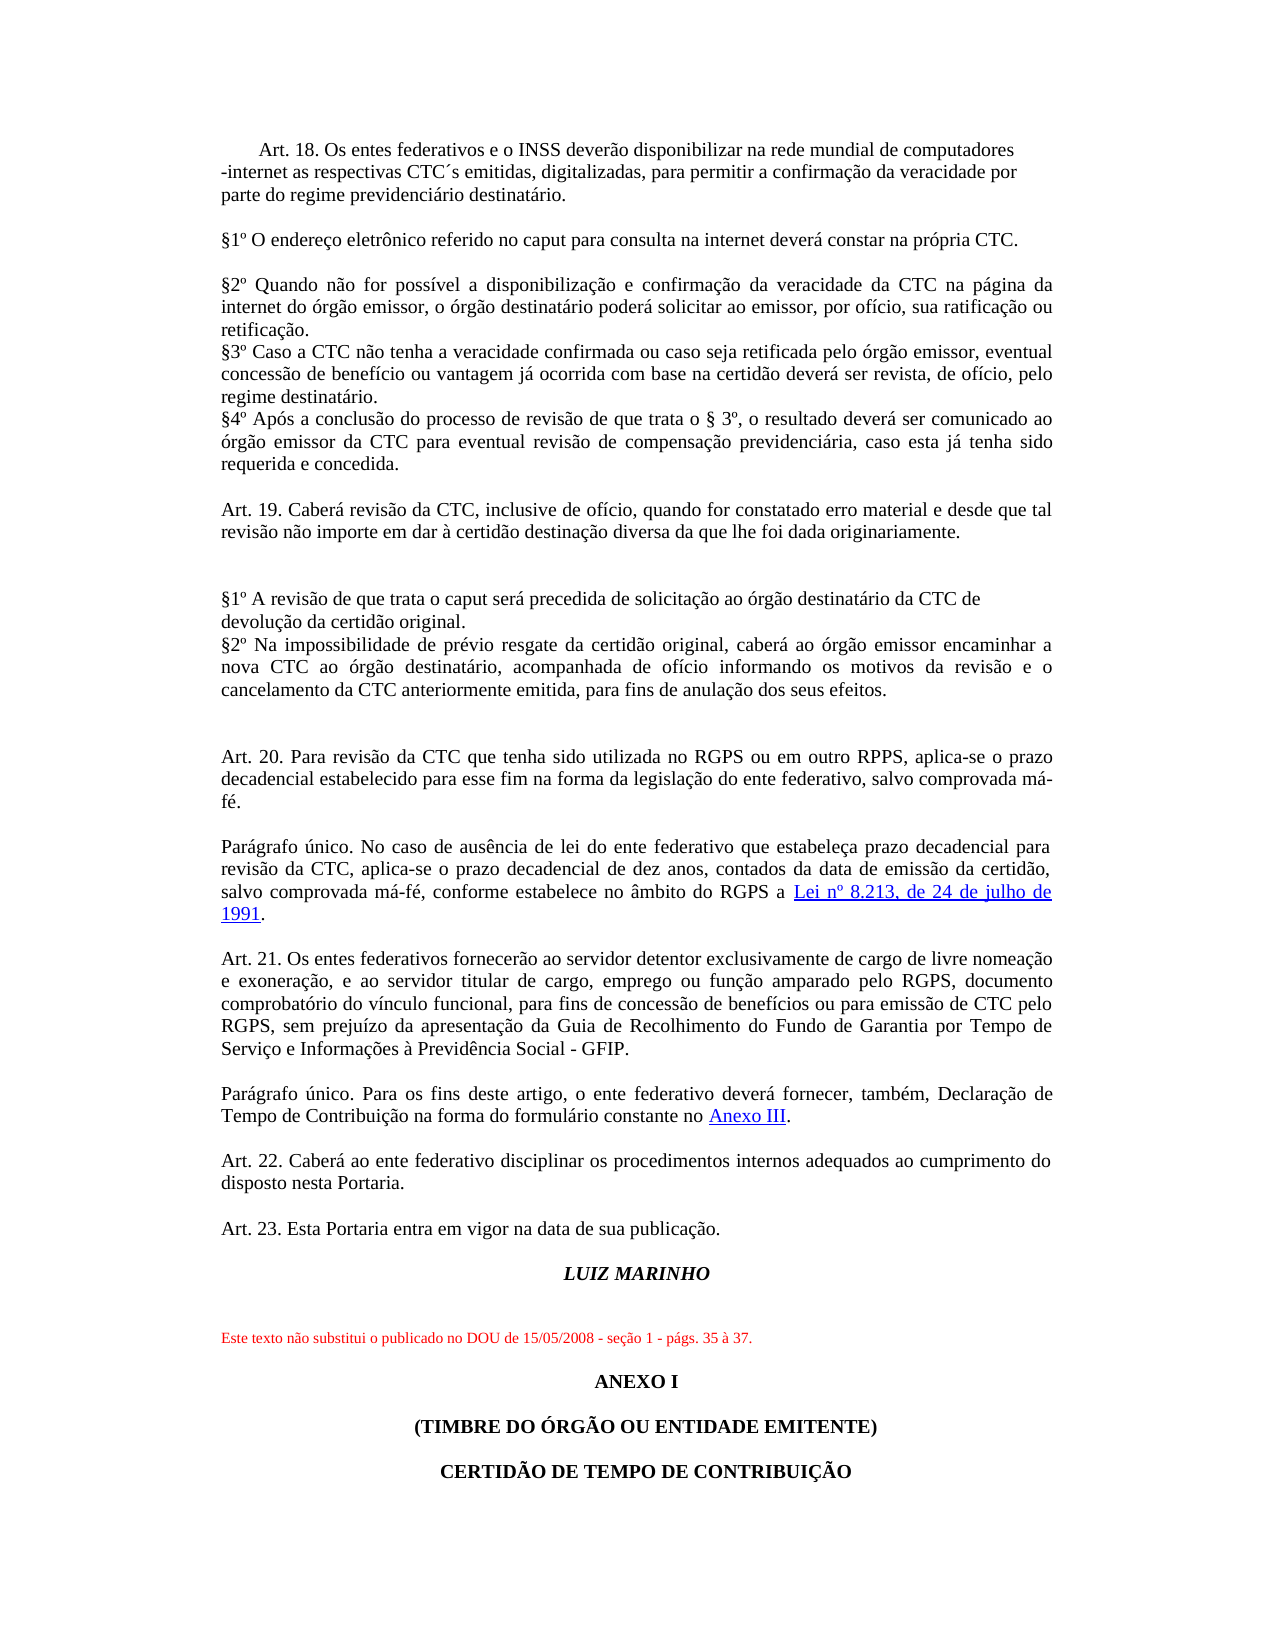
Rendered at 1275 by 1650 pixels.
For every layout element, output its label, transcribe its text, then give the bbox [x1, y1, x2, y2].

list internet as respectivas CTC´s emitidas, digitalizadas, para permitir a confirmação da veracidade por parte do regime previdenciário destinatário. [221, 161, 1054, 206]
text Art. 18. Os entes federativos e o INSS deverão disponibilizar na rede mundial de computadores [150, 138, 1123, 161]
text (TIMBRE DO ÓRGÃO OU ENTIDADE EMITENTE) [150, 1414, 1142, 1437]
text Art. 19. Caberá revisão da CTC, inclusive de ofício, quando for constatado erro material e desde que tal revisão não importe em dar à certidão destinação diversa da que lhe foi dada originariamente. [221, 498, 1054, 543]
list 1º A revisão de que trata o caput será precedida de solicitação ao órgão destinatário da CTC de devolução da certidão original. [221, 588, 1052, 632]
text Art. 23. Esta Portaria entra em vigor na data de sua publicação. [221, 1216, 1125, 1239]
text Art. 21. Os entes federativos fornecerão ao servidor detentor exclusivamente de cargo de livre nomeação e exoneração, e ao servidor titular de cargo, emprego ou função amparado pelo RGPS, documento comprobatório do vínculo funcional, para fins de concessão de benefícios ou para emissão de CTC pelo RGPS, sem prejuízo da apresentação da Guia de Recolhimento do Fundo de Garantia por Tempo de Serviço e Informações à Previdência Social - GFIP. [221, 947, 1054, 1059]
text Art. 22. Caberá ao ente federativo disciplinar os procedimentos internos adequados ao cumprimento do disposto nesta Portaria. [221, 1149, 1052, 1194]
list 3º Caso a CTC não tenha a veracidade confirmada ou caso seja retificada pelo órgão emissor, eventual concessão de benefício ou vantagem já ocorrida com base na certidão deverá ser revista, de ofício, pelo regime destinatário. [221, 340, 1054, 407]
text Parágrafo único. No caso de ausência de lei do ente federativo que estabeleça prazo decadencial para revisão da CTC, aplica-se o prazo decadencial de dez anos, contados da data de emissão da certidão, salvo comprovada má-fé, conforme estabelece no âmbito do RGPS a Lei nº 8.213, de 24 de julho de 1991. [221, 835, 1052, 925]
list 2º Na impossibilidade de prévio resgate da certidão original, caberá ao órgão emissor encaminhar a nova CTC ao órgão destinatário, acompanhada de ofício informando os motivos da revisão e o cancelamento da CTC anteriormente emitida, para fins de anulação dos seus efeitos. [221, 633, 1054, 701]
list 2º Quando não for possível a disponibilização e confirmação da veracidade da CTC na página da internet do órgão emissor, o órgão destinatário poderá solicitar ao emissor, por ofício, sua ratificação ou retificação. [221, 273, 1054, 340]
text Art. 20. Para revisão da CTC que tenha sido utilizada no RGPS ou em outro RPPS, aplica-se o prazo decadencial estabelecido para esse fim na forma da legislação do ente federativo, salvo comprovada má-fé. [221, 745, 1054, 812]
text Parágrafo único. Para os fins deste artigo, o ente federativo deverá fornecer, também, Declaração de Tempo de Contribuição na forma do formulário constante no Anexo III. [221, 1082, 1054, 1127]
text CERTIDÃO DE TEMPO DE CONTRIBUIÇÃO [150, 1460, 1142, 1483]
text ANEXO I [150, 1370, 1123, 1393]
text Este texto não substitui o publicado no DOU de 15/05/2008 - seção 1 - págs. 35 à 37. [221, 1329, 1125, 1347]
list 1º O endereço eletrônico referido no caput para consulta na internet deverá constar na própria CTC. [221, 228, 1054, 251]
list 4º Após a conclusão do processo de revisão de que trata o § 3º, o resultado deverá ser comunicado ao órgão emissor da CTC para eventual revisão de compensação previdenciária, caso esta já tenha sido requerida e concedida. [221, 407, 1054, 475]
text LUIZ MARINHO [150, 1262, 1125, 1284]
